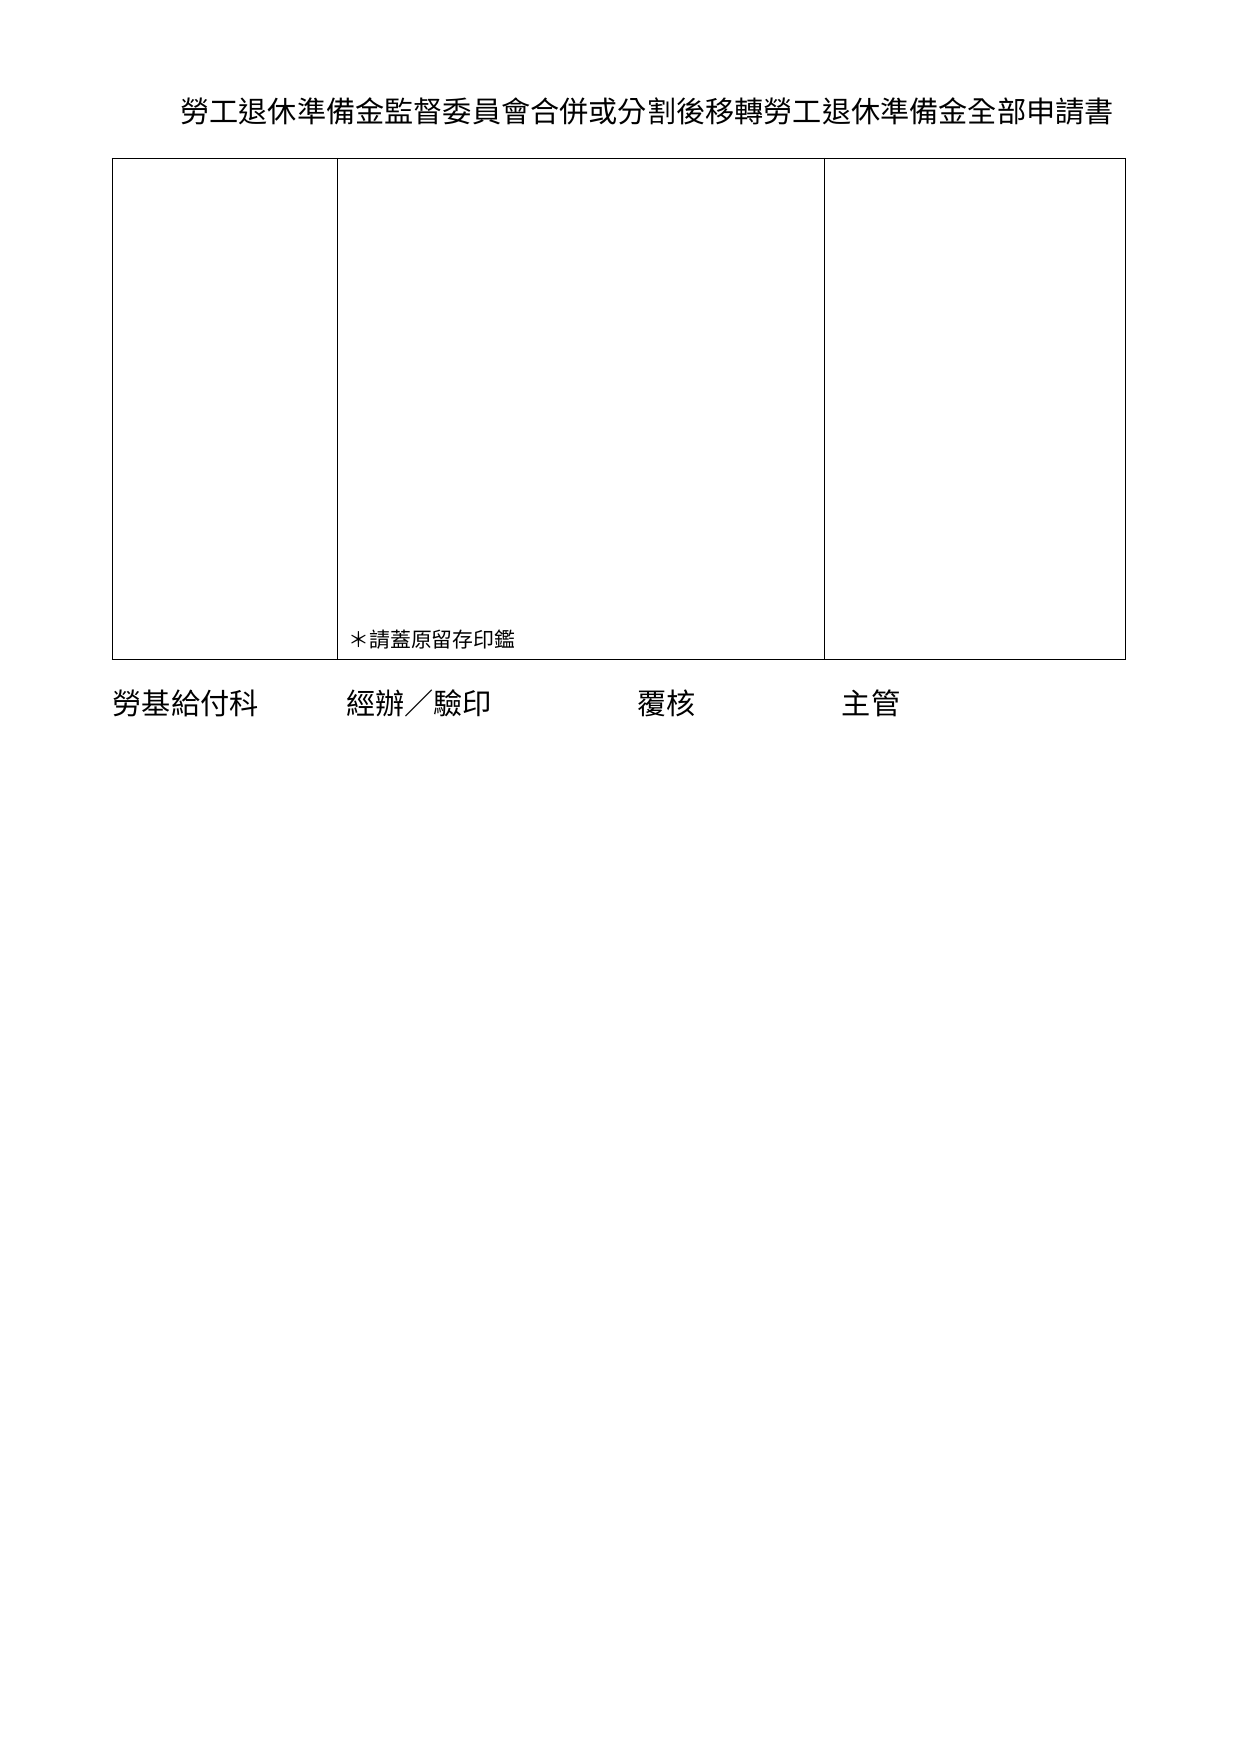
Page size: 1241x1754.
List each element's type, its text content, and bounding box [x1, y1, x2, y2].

text 勞基給付科 經辦∕驗印 覆核 主管 [112, 660, 1197, 722]
table_cell ＊請蓋原留存印鑑 [338, 159, 824, 659]
table_cell [825, 159, 1125, 659]
table_cell [113, 159, 337, 659]
table_cell [1126, 158, 1240, 659]
